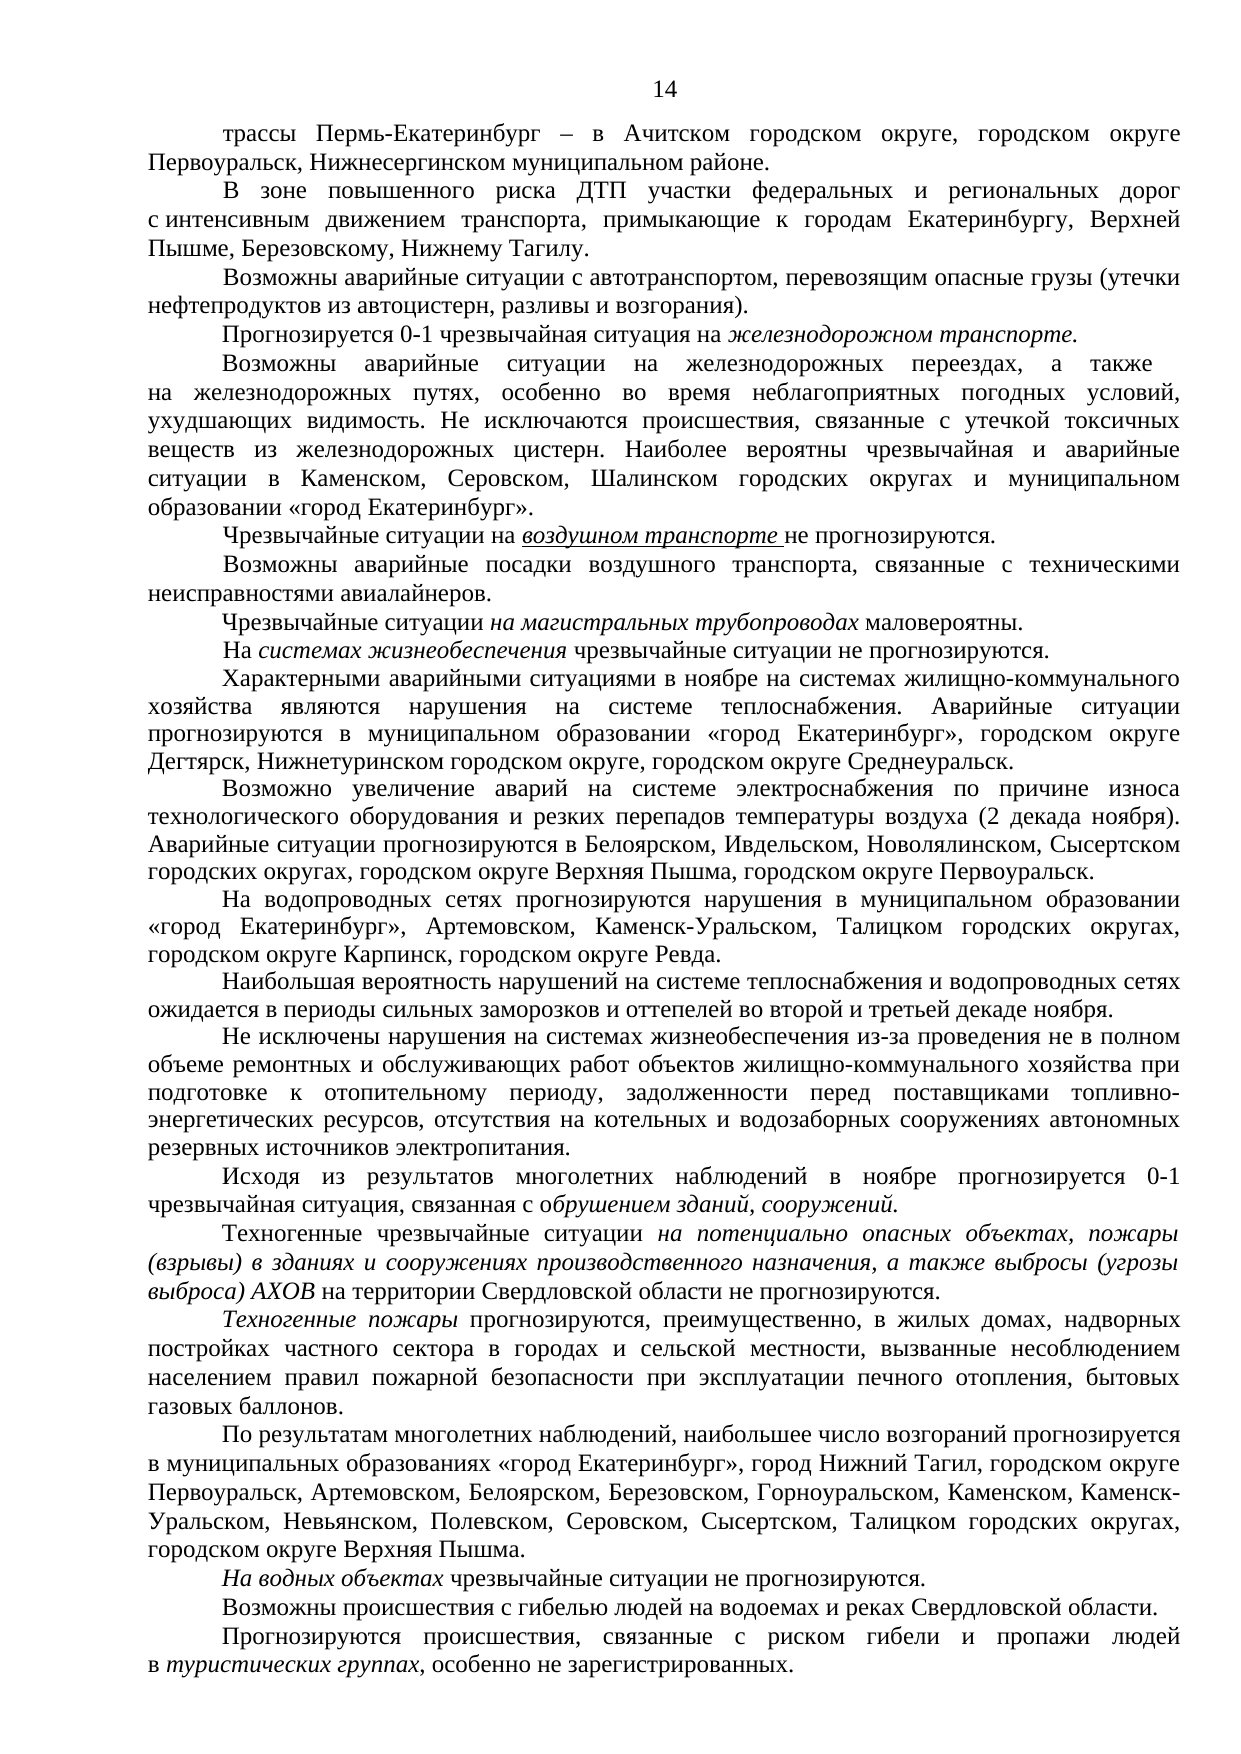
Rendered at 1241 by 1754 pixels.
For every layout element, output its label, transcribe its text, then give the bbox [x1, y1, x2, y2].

text В зоне повышенного риска ДТП участки федеральных и региональных дорог с интенсивным движением транспорта, примыкающие к городам Екатеринбургу, Верхней Пышме, Березовскому, Нижнему Тагилу. [148, 176, 1181, 262]
text Возможны аварийные ситуации на железнодорожных переездах, а также на железнодорожных путях, особенно во время неблагоприятных погодных условий, ухудшающих видимость. Не исключаются происшествия, связанные с утечкой токсичных веществ из железнодорожных цистерн. Наиболее вероятны чрезвычайная и аварийные ситуации в Каменском, Серовском, Шалинском городских округах и муниципальном образовании «город Екатеринбург». [148, 348, 1181, 521]
text На водных объектах чрезвычайные ситуации не прогнозируются. [148, 1563, 1181, 1592]
text Прогнозируется 0-1 чрезвычайная ситуация на железнодорожном транспорте. [148, 319, 1181, 348]
text трассы Пермь-Екатеринбург – в Ачитском городском округе, городском округе Первоуральск, Нижнесергинском муниципальном районе. [148, 118, 1181, 176]
text Не исключены нарушения на системах жизнеобеспечения из-за проведения не в полном объеме ремонтных и обслуживающих работ объектов жилищно-коммунального хозяйства при подготовке к отопительному периоду, задолженности перед поставщиками топливно-энергетических ресурсов, отсутствия на котельных и водозаборных сооружениях автономных резервных источников электропитания. [148, 1023, 1181, 1161]
text Возможны происшествия с гибелью людей на водоемах и реках Свердловской области. [148, 1592, 1181, 1621]
text Техногенные пожары прогнозируются, преимущественно, в жилых домах, надворных постройках частного сектора в городах и сельской местности, вызванные несоблюдением населением правил пожарной безопасности при эксплуатации печного отопления, бытовых газовых баллонов. [148, 1304, 1181, 1419]
text Возможны аварийные ситуации с автотранспортом, перевозящим опасные грузы (утечки нефтепродуктов из автоцистерн, разливы и возгорания). [148, 262, 1181, 319]
text Возможны аварийные посадки воздушного транспорта, связанные с техническими неисправностями авиалайнеров. [148, 549, 1181, 607]
text На водопроводных сетях прогнозируются нарушения в муниципальном образовании «город Екатеринбург», Артемовском, Каменск-Уральском, Талицком городских округах, городском округе Карпинск, городском округе Ревда. [148, 885, 1181, 968]
text Возможно увеличение аварий на системе электроснабжения по причине износа технологического оборудования и резких перепадов температуры воздуха (2 декада ноября). Аварийные ситуации прогнозируются в Белоярском, Ивдельском, Новолялинском, Сысертском городских округах, городском округе Верхняя Пышма, городском округе Первоуральск. [148, 775, 1181, 885]
text На системах жизнеобеспечения чрезвычайные ситуации не прогнозируются. [148, 636, 1181, 664]
text Исходя из результатов многолетних наблюдений в ноябре прогнозируется 0-1 чрезвычайная ситуация, связанная с обрушением зданий, сооружений. [148, 1161, 1181, 1218]
text По результатам многолетних наблюдений, наибольшее число возгораний прогнозируется в муниципальных образованиях «город Екатеринбург», город Нижний Тагил, городском округе Первоуральск, Артемовском, Белоярском, Березовском, Горноуральском, Каменском, Каменск-Уральском, Невьянском, Полевском, Серовском, Сысертском, Талицком городских округах, городском округе Верхняя Пышма. [148, 1419, 1181, 1563]
text Техногенные чрезвычайные ситуации на потенциально опасных объектах, пожары (взрывы) в зданиях и сооружениях производственного назначения, а также выбросы (угрозы выброса) АХОВ на территории Свердловской области не прогнозируются. [148, 1218, 1181, 1304]
text Чрезвычайные ситуации на магистральных трубопроводах маловероятны. [148, 607, 1181, 636]
text Прогнозируются происшествия, связанные с риском гибели и пропажи людей в туристических группах, особенно не зарегистрированных. [148, 1621, 1181, 1678]
text Наибольшая вероятность нарушений на системе теплоснабжения и водопроводных сетях ожидается в периоды сильных заморозков и оттепелей во второй и третьей декаде ноября. [148, 968, 1181, 1023]
text Чрезвычайные ситуации на воздушном транспорте не прогнозируются. [148, 521, 1181, 549]
text Характерными аварийными ситуациями в ноябре на системах жилищно-коммунального хозяйства являются нарушения на системе теплоснабжения. Аварийные ситуации прогнозируются в муниципальном образовании «город Екатеринбург», городском округе Дегтярск, Нижнетуринском городском округе, городском округе Среднеуральск. [148, 664, 1181, 775]
